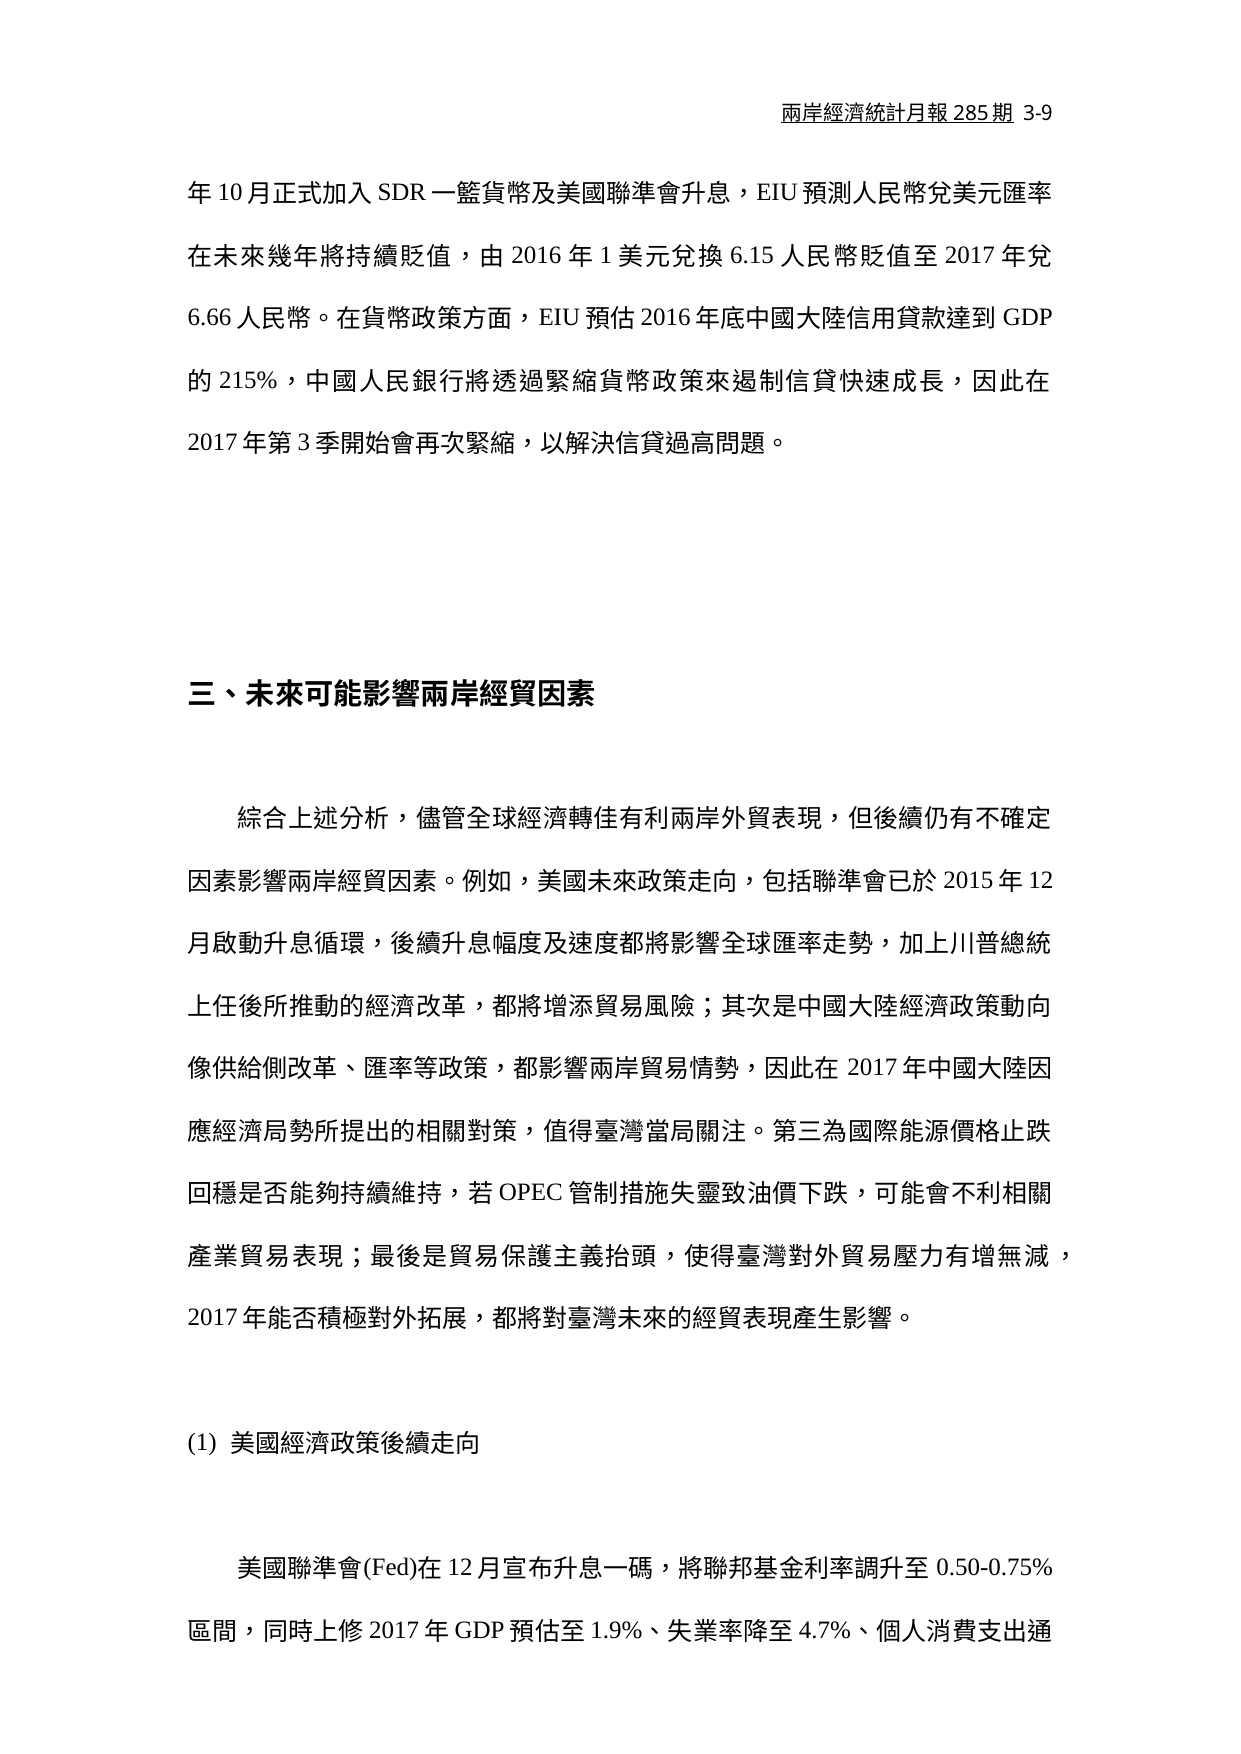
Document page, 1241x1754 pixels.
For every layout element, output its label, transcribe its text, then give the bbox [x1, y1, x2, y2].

text 綜合上述分析，儘管全球經濟轉佳有利兩岸外貿表現，但後續仍有不確定因素影響兩岸經貿因素。例如，美國未來政策走向，包括聯準會已於2015年12月啟動升息循環，後續升息幅度及速度都將影響全球匯率走勢，加上川普總統上任後所推動的經濟改革，都將增添貿易風險；其次是中國大陸經濟政策動向，像供給側改革、匯率等政策，都影響兩岸貿易情勢，因此在2017年中國大陸因應經濟局勢所提出的相關對策，值得臺灣當局關注。第三為國際能源價格止跌回穩是否能夠持續維持，若OPEC管制措施失靈致油價下跌，可能會不利相關產業貿易表現；最後是貿易保護主義抬頭，使得臺灣對外貿易壓力有增無減，2017年能否積極對外拓展，都將對臺灣未來的經貿表現產生影響。 [187, 775, 1053, 1337]
text 年10月正式加入SDR一籃貨幣及美國聯準會升息，EIU預測人民幣兌美元匯率在未來幾年將持續貶值，由2016年1美元兌換6.15人民幣貶值至2017年兌6.66人民幣。在貨幣政策方面，EIU預估2016年底中國大陸信用貸款達到GDP的215%，中國人民銀行將透過緊縮貨幣政策來遏制信貸快速成長，因此在2017年第3季開始會再次緊縮，以解決信貸過高問題。 [187, 150, 1053, 462]
text 美國聯準會(Fed)在12月宣布升息一碼，將聯邦基金利率調升至0.50-0.75%區間，同時上修2017年GDP預估至1.9%、失業率降至4.7%、個人消費支出通膨率上修至1.5%，並宣布預估2017年升息次數由9月的2次增加為3次，顯示美國經濟成長動能仍然穩健，也彰顯出Fed將加速貨幣政策的調整腳步。因此，在訊息一公布即造成全球金融市場波動，使得資金回流美國態勢更加明顯，歐元及亞洲貨幣也出現貶值趨勢。整體而言，美國加速升息條件已逐漸完備，未來升息次數與幅度將是影響2017年全球經濟表現的重要指標。 [187, 1525, 1053, 1650]
text 三、未來可能影響兩岸經貿因素 [187, 650, 1053, 712]
list 美國經濟政策後續走向 [187, 1400, 1053, 1462]
